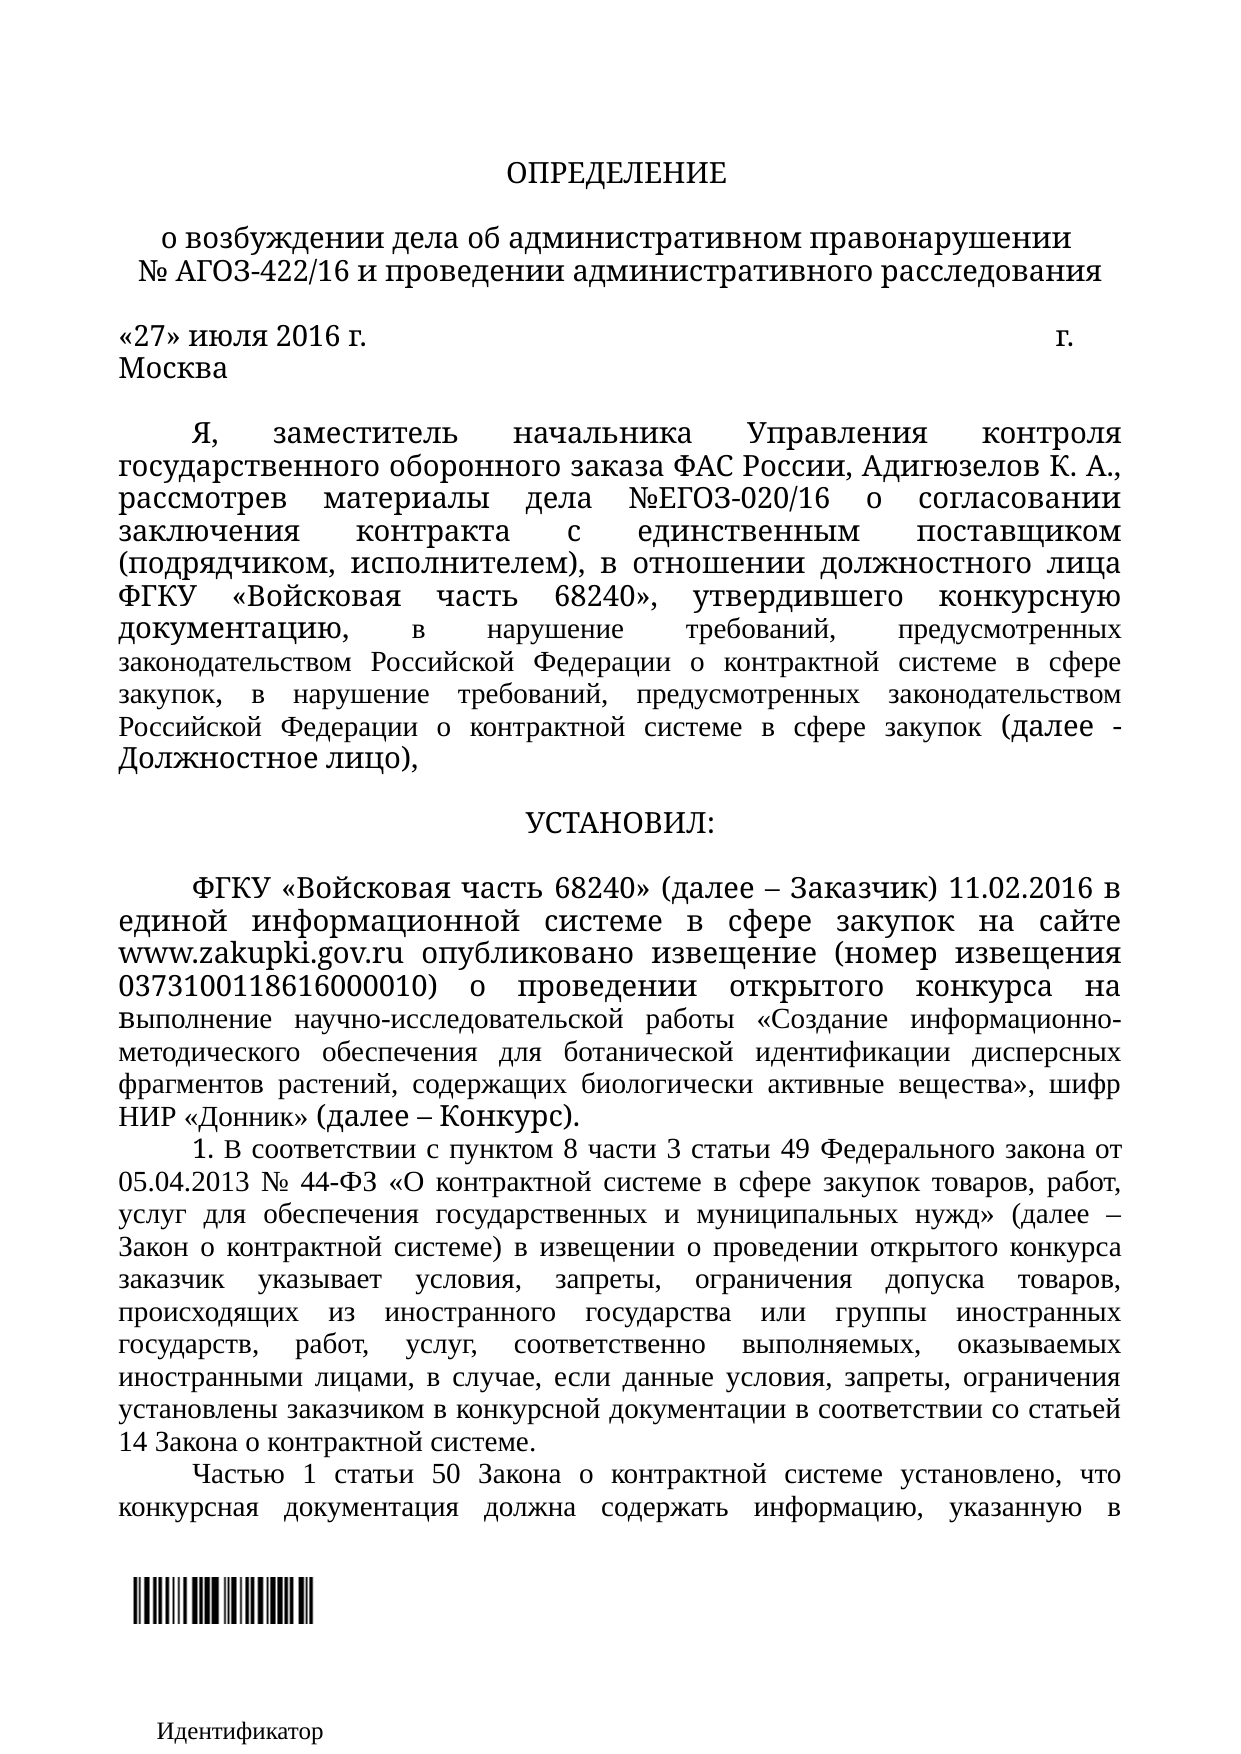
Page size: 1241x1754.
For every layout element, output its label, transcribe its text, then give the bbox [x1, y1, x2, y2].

text УСТАНОВИЛ: [118, 808, 1122, 840]
text № АГОЗ-422/16 и проведении административного расследования [118, 255, 1122, 288]
text о возбуждении дела об административном правонарушении [118, 223, 1122, 255]
text «27» июля 2016 г. г. Москва [118, 320, 1122, 385]
text 1. В соответствии с пунктом 8 части 3 статьи 49 Федерального закона от 05.04.2013 № 44-ФЗ «О контрактной системе в сфере закупок товаров, работ, услуг для обеспечения государственных и муниципальных нужд» (далее – Закон о контрактной системе) в извещении о проведении открытого конкурса заказчик указывает условия, запреты, ограничения допуска товаров, происходящих из иностранного государства или группы иностранных государств, работ, услуг, соответственно выполняемых, оказываемых иностранными лицами, в случае, если данные условия, запреты, ограничения установлены заказчиком в конкурсной документации в соответствии со статьей 14 Закона о контрактной системе. [118, 1133, 1122, 1458]
picture [118, 1577, 331, 1624]
text ФГКУ «Войсковая часть 68240» (далее – Заказчик) 11.02.2016 в единой информационной системе в сфере закупок на сайте www.zakupki.gov.ru опубликовано извещение (номер извещения 0373100118616000010) о проведении открытого конкурса на выполнение научно-исследовательской работы «Создание информационно-методического обеспечения для ботанической идентификации дисперсных фрагментов растений, содержащих биологически активные вещества», шифр НИР «Донник» (далее – Конкурс). [118, 873, 1122, 1133]
text Я, заместитель начальника Управления контроля государственного оборонного заказа ФАС России, Адигюзелов К. А., рассмотрев материалы дела №ЕГОЗ-020/16 о согласовании заключения контракта с единственным поставщиком (подрядчиком, исполнителем), в отношении должностного лица ФГКУ «Войсковая часть 68240», утвердившего конкурсную документацию, в нарушение требований, предусмотренных законодательством Российской Федерации о контрактной системе в сфере закупок, в нарушение требований, предусмотренных законодательством Российской Федерации о контрактной системе в сфере закупок (далее - Должностное лицо), [118, 418, 1122, 775]
text Частью 1 статьи 50 Закона о контрактной системе установлено, что конкурсная документация должна содержать информацию, указанную в [118, 1458, 1122, 1523]
text ОПРЕДЕЛЕНИЕ [118, 158, 1122, 190]
